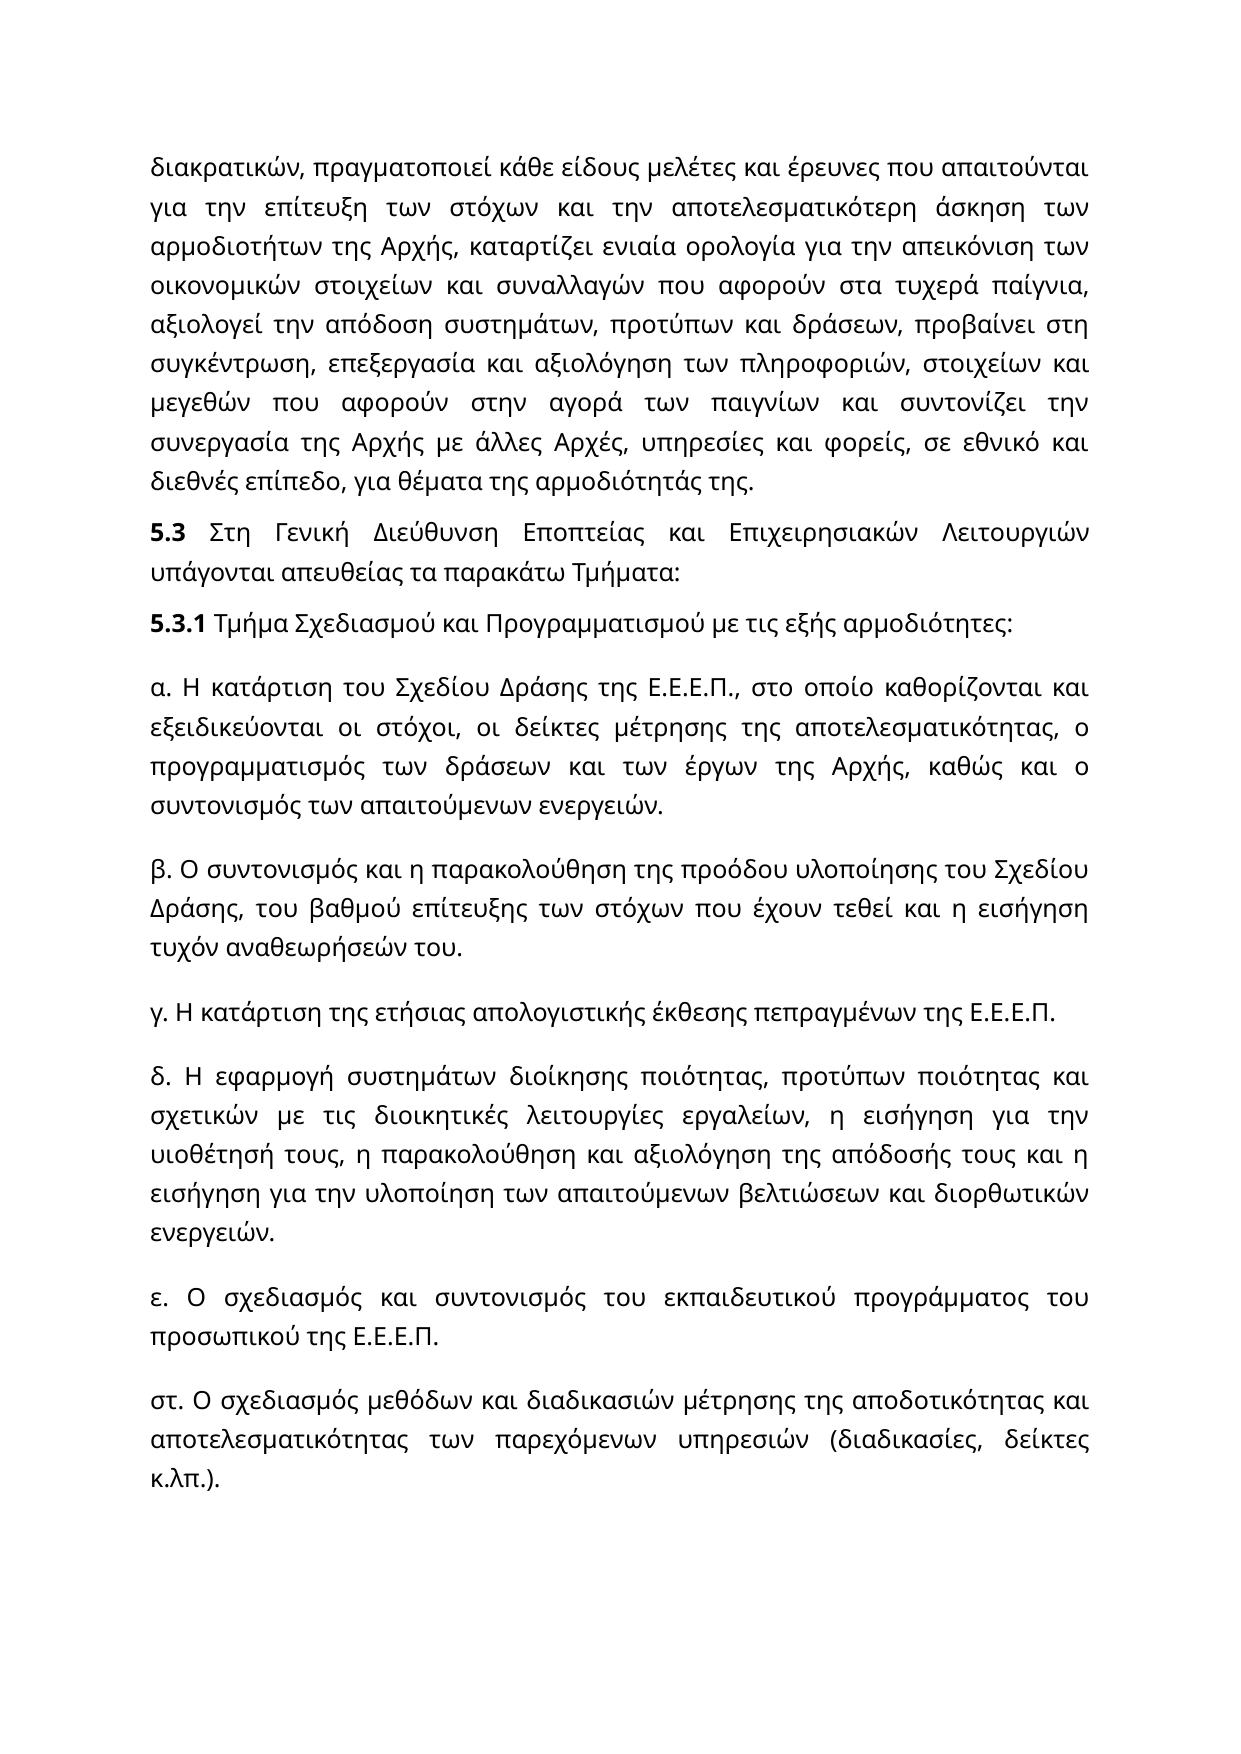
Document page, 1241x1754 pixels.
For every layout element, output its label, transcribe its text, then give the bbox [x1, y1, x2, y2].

text β. Ο συντονισμός και η παρακολούθηση της προόδου υλοποίησης του Σχεδίου Δράσης, του βαθμού επίτευξης των στόχων που έχουν τεθεί και η εισήγηση τυχόν αναθεωρήσεών του. [150, 852, 1090, 964]
text στ. Ο σχεδιασμός μεθόδων και διαδικασιών μέτρησης της αποδοτικότητας και αποτελεσματικότητας των παρεχόμενων υπηρεσιών (διαδικασίες, δείκτες κ.λπ.). [150, 1382, 1090, 1495]
text α. Η κατάρτιση του Σχεδίου Δράσης της Ε.Ε.Ε.Π., στο οποίο καθορίζονται και εξειδικεύονται οι στόχοι, οι δείκτες μέτρησης της αποτελεσματικότητας, ο προγραμματισμός των δράσεων και των έργων της Αρχής, καθώς και ο συντονισμός των απαιτούμενων ενεργειών. [150, 670, 1090, 822]
text γ. Η κατάρτιση της ετήσιας απολογιστικής έκθεσης πεπραγμένων της Ε.Ε.Ε.Π. [150, 994, 1090, 1028]
text 5.3 Στη Γενική Διεύθυνση Εποπτείας και Επιχειρησιακών Λειτουργιών υπάγονται απευθείας τα παρακάτω Τμήματα: [150, 515, 1090, 588]
text ε. Ο σχεδιασμός και συντονισμός του εκπαιδευτικού προγράμματος του προσωπικού της Ε.Ε.Ε.Π. [150, 1279, 1090, 1352]
text δ. Η εφαρμογή συστημάτων διοίκησης ποιότητας, προτύπων ποιότητας και σχετικών με τις διοικητικές λειτουργίες εργαλείων, η εισήγηση για την υιοθέτησή τους, η παρακολούθηση και αξιολόγηση της απόδοσής τους και η εισήγηση για την υλοποίηση των απαιτούμενων βελτιώσεων και διορθωτικών ενεργειών. [150, 1058, 1090, 1249]
text διακρατικών, πραγματοποιεί κάθε είδους μελέτες και έρευνες που απαιτούνται για την επίτευξη των στόχων και την αποτελεσματικότερη άσκηση των αρμοδιοτήτων της Αρχής, καταρτίζει ενιαία ορολογία για την απεικόνιση των οικονομικών στοιχείων και συναλλαγών που αφορούν στα τυχερά παίγνια, αξιολογεί την απόδοση συστημάτων, προτύπων και δράσεων, προβαίνει στη συγκέντρωση, επεξεργασία και αξιολόγηση των πληροφοριών, στοιχείων και μεγεθών που αφορούν στην αγορά των παιγνίων και συντονίζει την συνεργασία της Αρχής με άλλες Αρχές, υπηρεσίες και φορείς, σε εθνικό και διεθνές επίπεδο, για θέματα της αρμοδιότητάς της. [150, 150, 1090, 497]
text 5.3.1 Τμήμα Σχεδιασμού και Προγραμματισμού με τις εξής αρμοδιότητες: [150, 606, 1090, 640]
